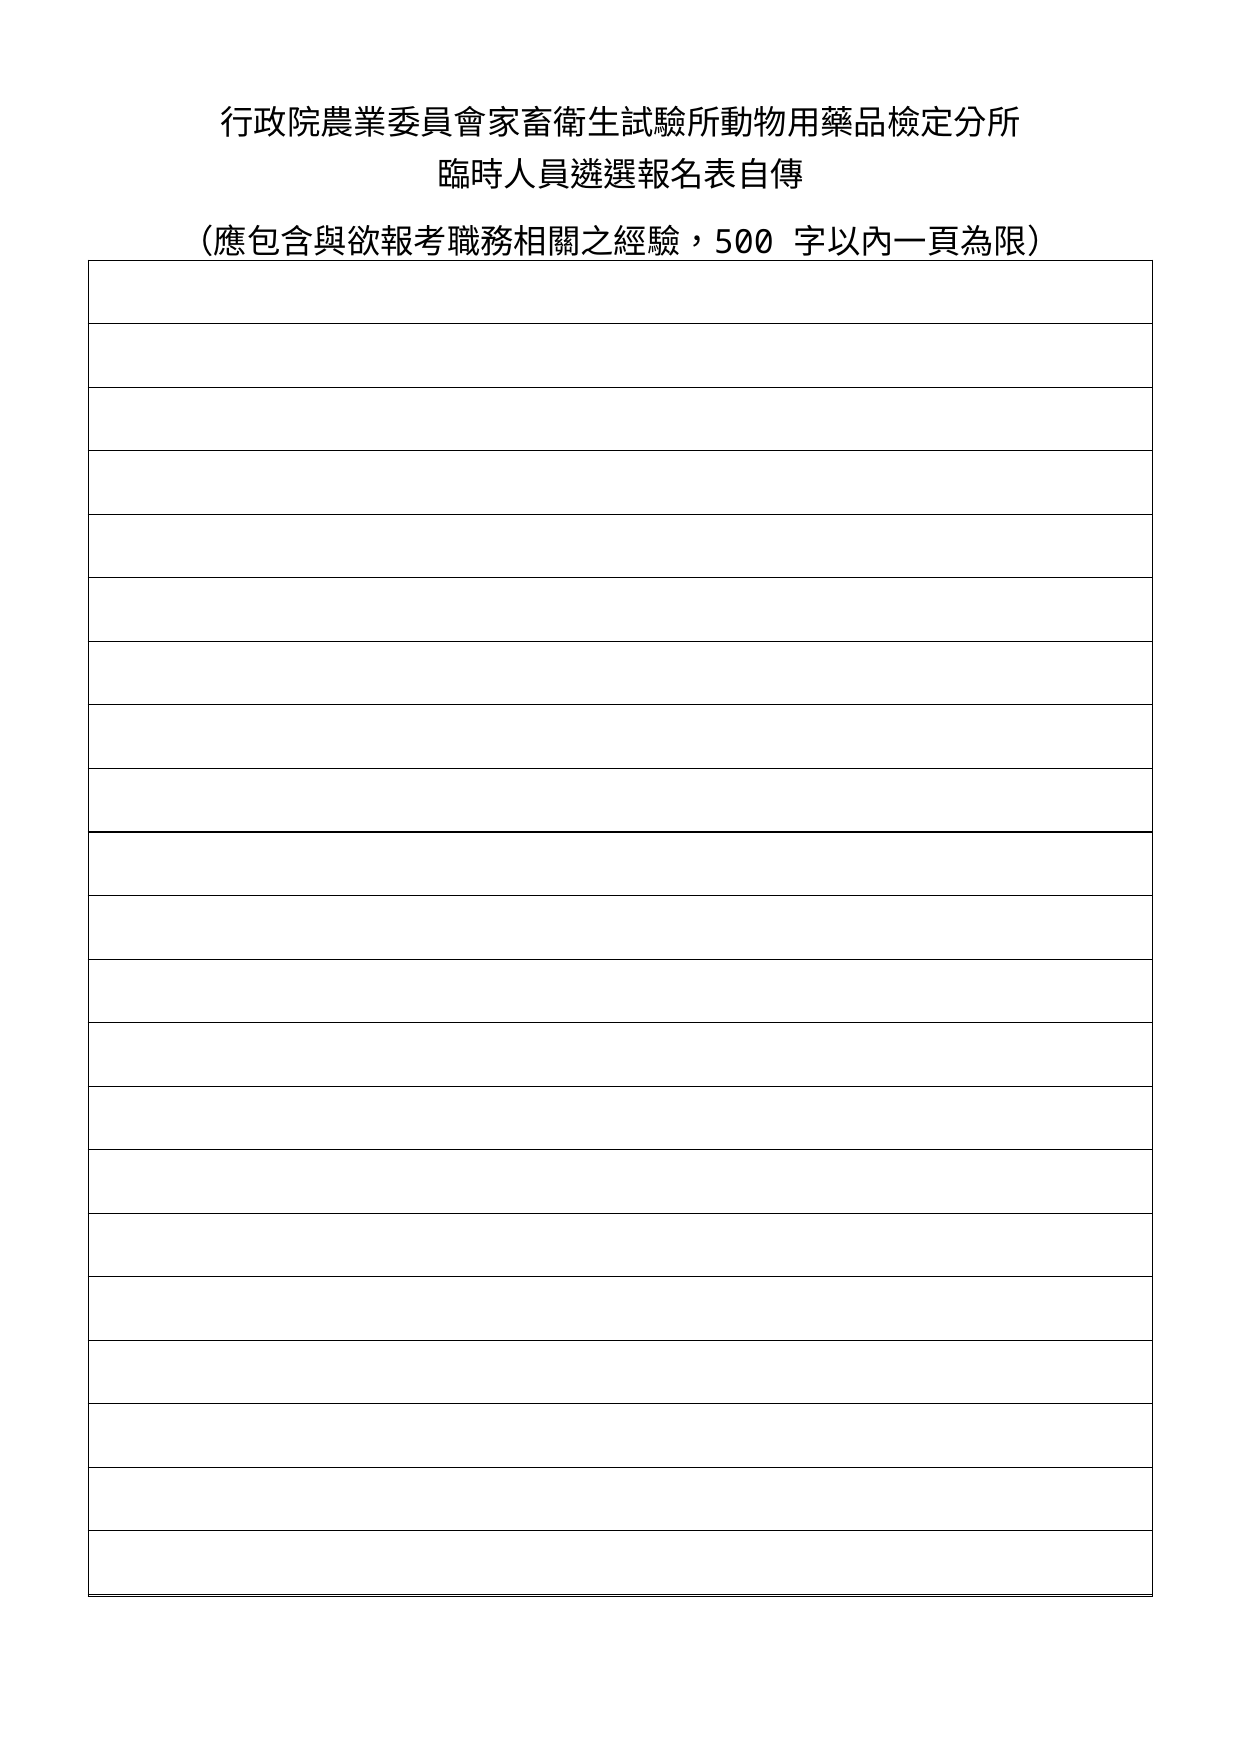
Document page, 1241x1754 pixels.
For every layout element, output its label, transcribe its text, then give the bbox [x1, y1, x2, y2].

text 行政院農業委員會家畜衛生試驗所動物用藥品檢定分所 [75, 96, 1165, 144]
table_cell [89, 833, 1152, 895]
table_cell [89, 1468, 1152, 1530]
table_cell [89, 1341, 1152, 1403]
table_cell [89, 388, 1152, 450]
table_cell [89, 1531, 1152, 1594]
table_cell [89, 451, 1152, 514]
table_cell [89, 642, 1152, 704]
table_cell [89, 705, 1152, 768]
table_cell [89, 515, 1152, 577]
table_cell [89, 960, 1152, 1022]
table_cell [89, 1277, 1152, 1340]
table_cell [89, 896, 1152, 958]
subtitle 臨時人員遴選報名表自傳 [75, 144, 1165, 197]
table_cell [89, 1404, 1152, 1467]
table_cell [89, 1214, 1152, 1276]
table_cell [89, 1023, 1152, 1086]
table_cell [89, 324, 1152, 387]
table_cell [89, 1087, 1152, 1149]
table_cell [89, 578, 1152, 641]
subtitle （應包含與欲報考職務相關之經驗，500 字以內一頁為限） [75, 197, 1165, 259]
table_header [89, 261, 1152, 323]
table_cell [89, 769, 1152, 831]
table_cell [89, 1150, 1152, 1213]
